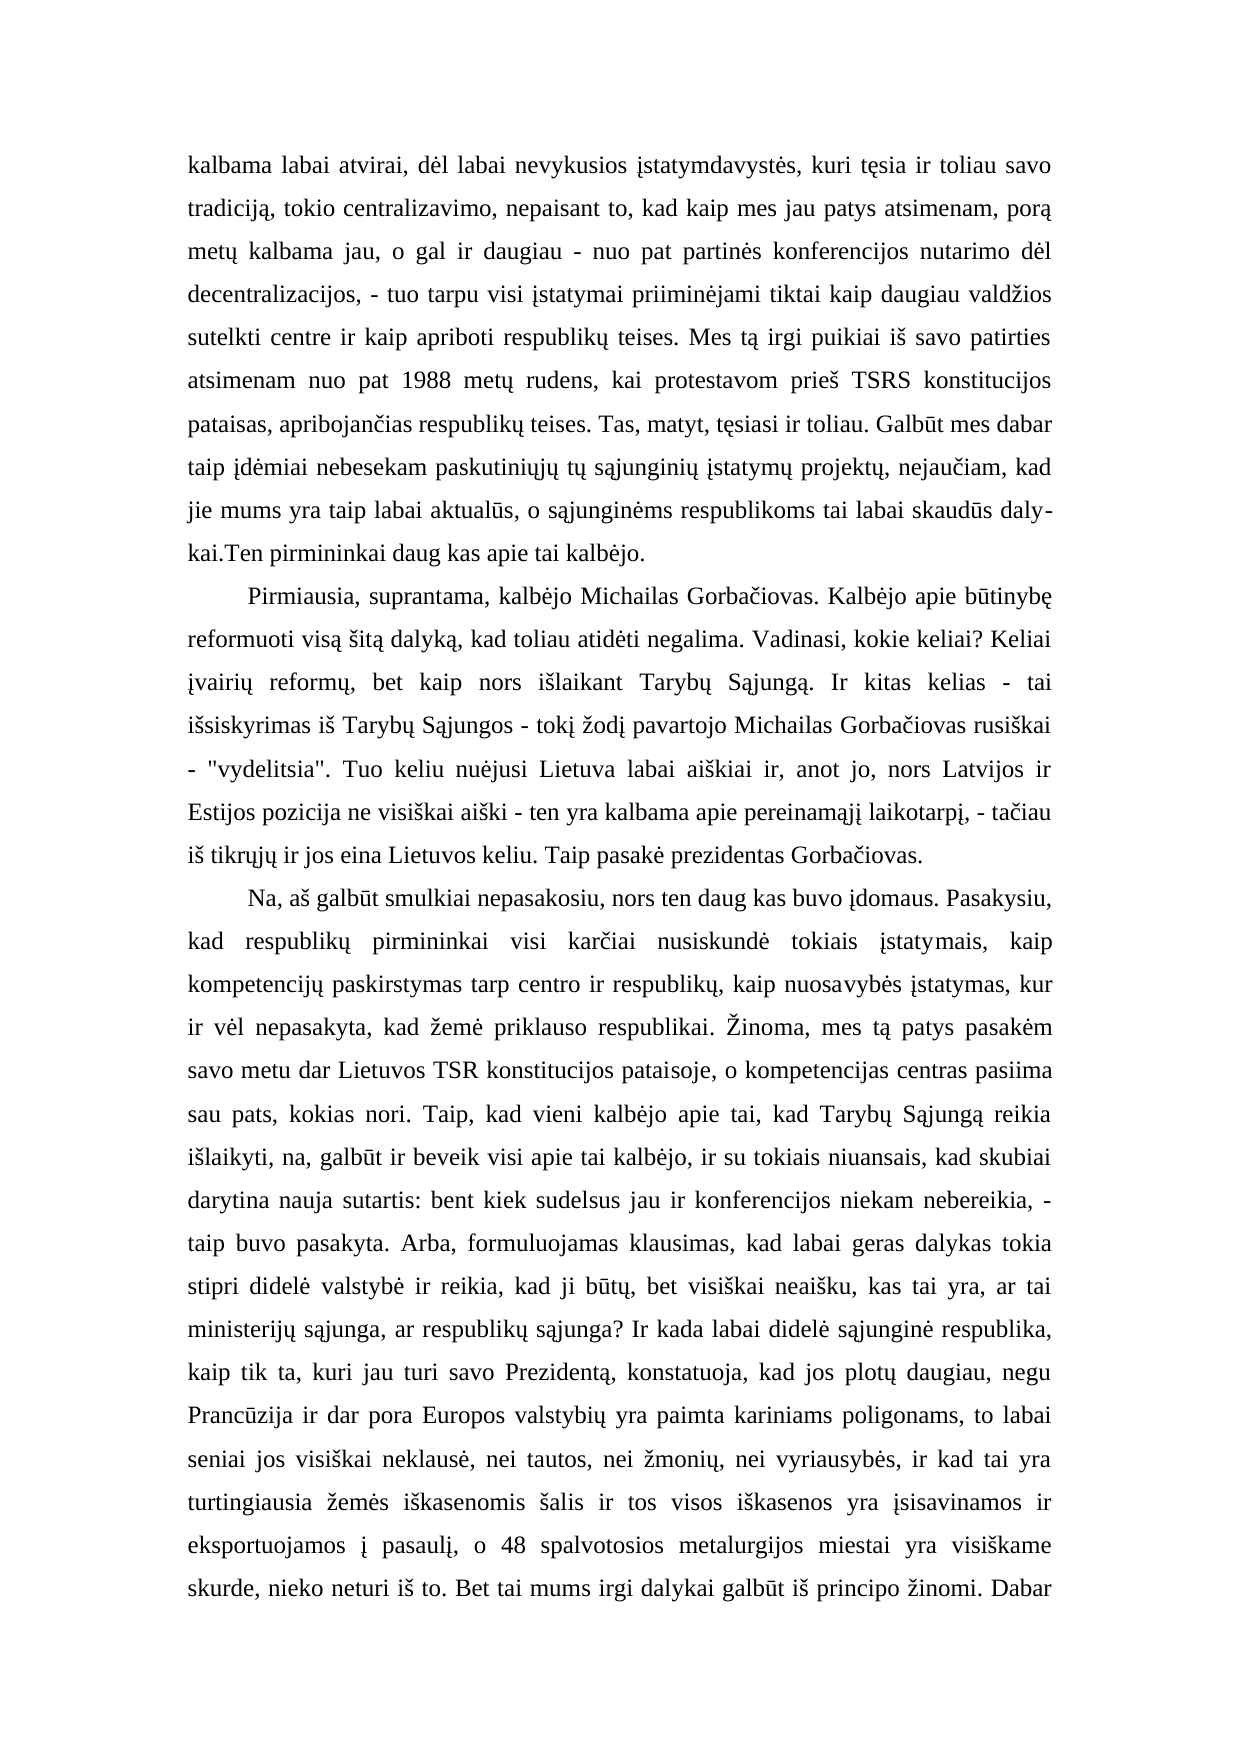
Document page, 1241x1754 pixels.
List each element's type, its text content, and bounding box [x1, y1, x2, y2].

text Pirmiausia, suprantama, kalbėjo Michailas Gorbačiovas. Kalbėjo apie būtinybę reformuoti visą šitą dalyką, kad toliau atidėti negalima. Vadinasi, kokie keliai? Keliai įvairių reformų, bet kaip nors išlaikant Tarybų Sąjungą. Ir kitas kelias - tai išsiskyrimas iš Tarybų Sąjungos - tokį žodį pavartojo Michailas Gorbačiovas rusiškai - "vydelitsia". Tuo keliu nuėjusi Lietuva labai aiškiai ir, anot jo, nors Latvijos ir Estijos pozicija ne visiškai aiški - ten yra kalbama apie pereinamąjį laikotarpį, - tačiau iš tikrųjų ir jos eina Lietu­vos keliu. Taip pasakė prezidentas Gorbačiovas. [187, 581, 1053, 869]
text Na, aš galbūt smulkiai nepasakosiu, nors ten daug kas buvo įdomaus. Pasakysiu, kad respublikų pirmininkai visi karčiai nusiskundė tokiais įstaty­mais, kaip kompetencijų paskirstymas tarp centro ir respublikų, kaip nuosa­vybės įstatymas, kur ir vėl nepasakyta, kad žemė priklauso respublikai. Žino­ma, mes tą patys pasakėm savo metu dar Lietuvos TSR konstitucijos patai­soje, o kompetencijas centras pasiima sau pats, kokias nori. Taip, kad vieni kalbėjo apie tai, kad Tarybų Sąjungą reikia išlaikyti, na, galbūt ir beveik visi apie tai kalbėjo, ir su tokiais niuansais, kad skubiai darytina nauja sutartis: bent kiek sudelsus jau ir konferencijos niekam nebereikia, - taip buvo pasa­kyta. Arba, formuluojamas klausimas, kad labai geras dalykas tokia stipri didelė valstybė ir reikia, kad ji būtų, bet visiškai neaišku, kas tai yra, ar tai ministerijų sąjunga, ar respublikų sąjunga? Ir kada labai didelė sąjunginė respublika, kaip tik ta, kuri jau turi savo Prezidentą, konstatuoja, kad jos plotų daugiau, negu Prancūzija ir dar pora Europos valstybių yra paimta kariniams poligonams, to labai seniai jos visiškai neklausė, nei tautos, nei žmonių, nei vyriausybės, ir kad tai yra turtingiausia žemės iškasenomis šalis ir tos visos iškasenos yra įsisavinamos ir eksportuojamos į pasaulį, o 48 spalvotosios metalurgijos miestai yra visiškame skurde, nieko neturi iš to. Bet tai mums irgi dalykai galbūt iš principo žinomi. Dabar [187, 883, 1053, 1602]
text kalbama labai atvirai, dėl labai nevykusios įstatymdavystės, kuri tęsia ir toliau savo tradici­ją, tokio centralizavimo, nepaisant to, kad kaip mes jau patys atsimenam, porą metų kalbama jau, o gal ir daugiau - nuo pat partinės konferencijos nutarimo dėl decentralizacijos, - tuo tarpu visi įstatymai priiminėjami tiktai kaip daugiau valdžios sutelkti centre ir kaip apriboti respublikų teises. Mes tą irgi puikiai iš savo patirties atsimenam nuo pat 1988 metų rudens, kai protestavom prieš TSRS konstitucijos pataisas, apribojančias respublikų teises. Tas, matyt, tęsiasi ir toliau. Galbūt mes dabar taip įdėmiai nebesekam paskutiniųjų tų sąjunginių įstatymų projektų, nejaučiam, kad jie mums yra taip labai aktualūs, o sąjunginėms respublikoms tai labai skaudūs daly­kai.Ten pirmininkai daug kas apie tai kalbėjo. [187, 150, 1053, 567]
